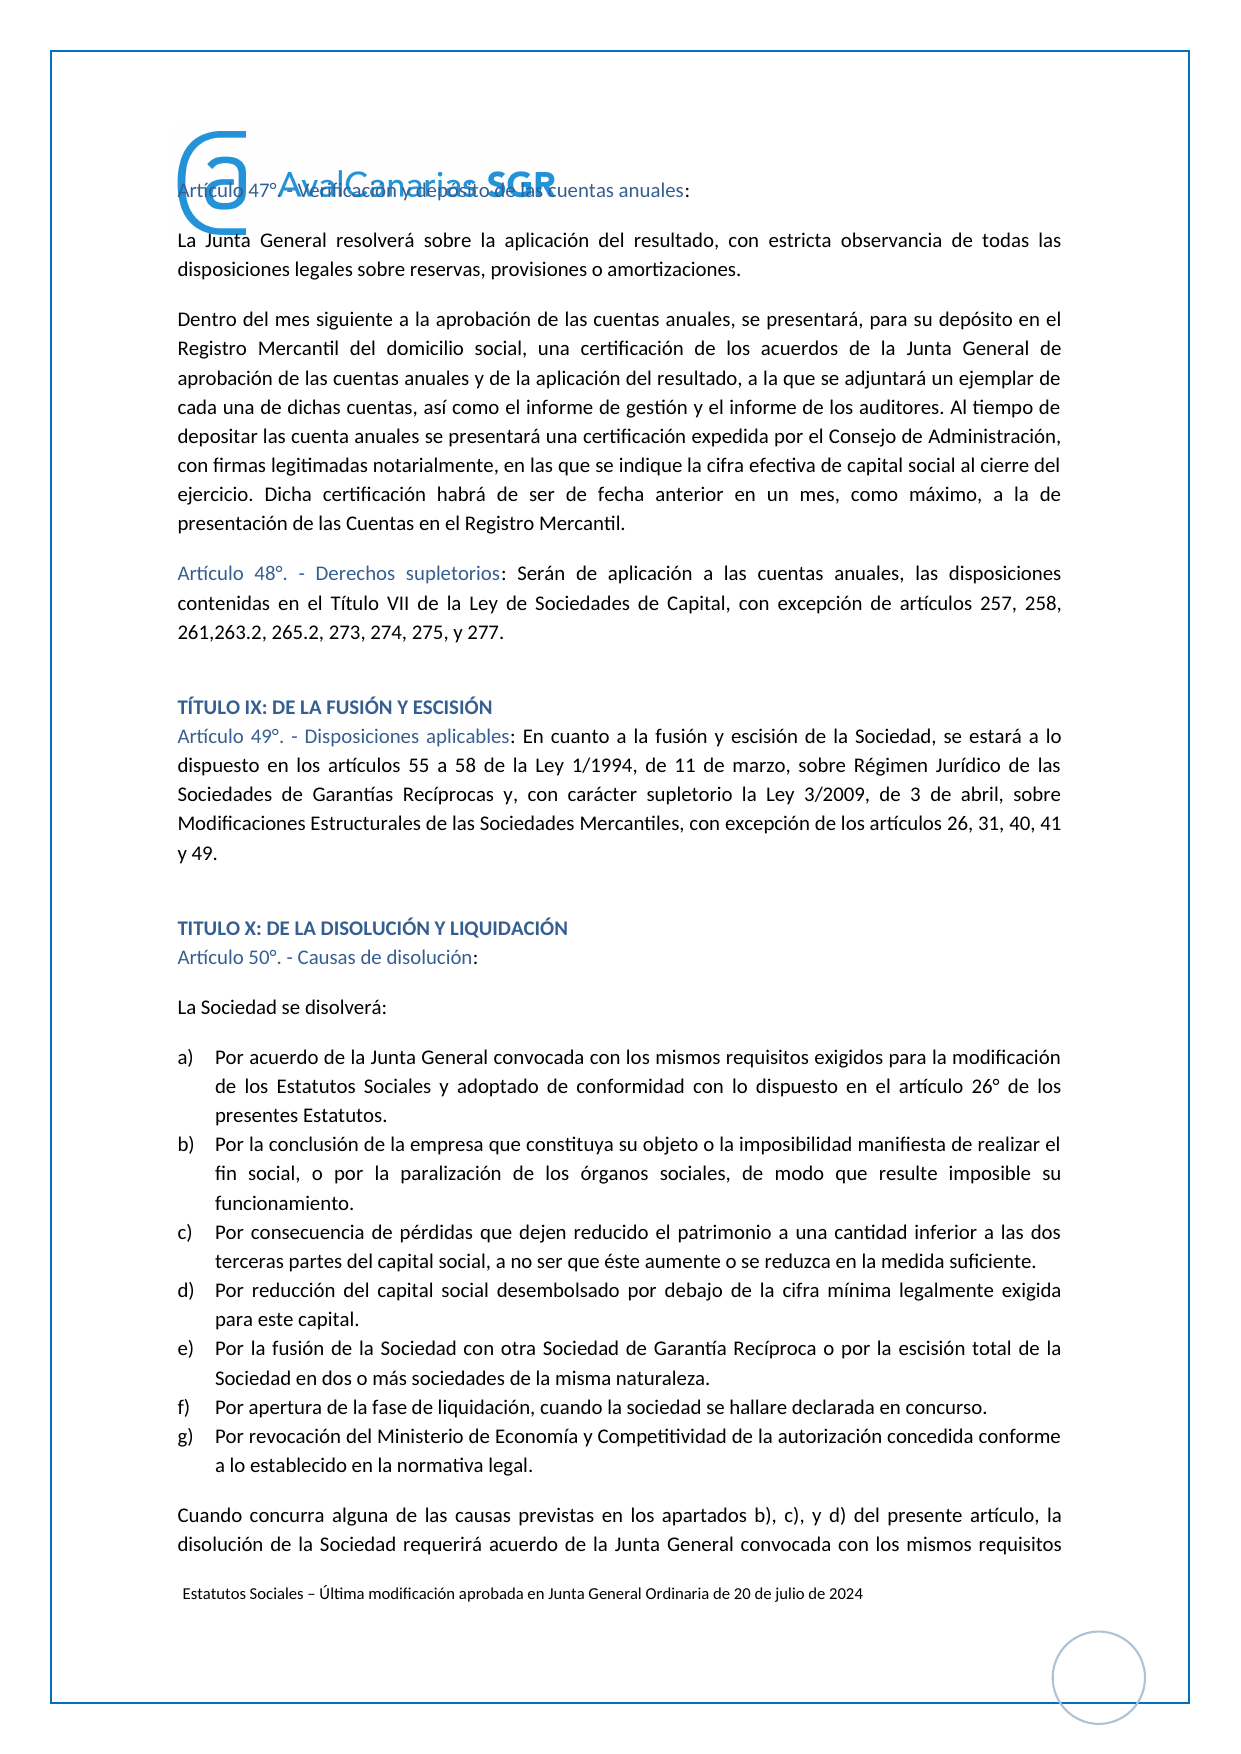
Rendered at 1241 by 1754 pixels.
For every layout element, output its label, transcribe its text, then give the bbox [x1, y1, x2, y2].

subtitle TÍTULO IX: DE LA FUSIÓN Y ESCISIÓN [177, 694, 1063, 719]
text Artículo 50°. - Causas de disolución: [177, 944, 1063, 969]
subtitle TITULO X: DE LA DISOLUCIÓN Y LIQUIDACIÓN [177, 915, 1063, 940]
text Artículo 48°. - Derechos supletorios: Serán de aplicación a las cuentas anuales, las disposiciones contenidas en el Título VII de la Ley de Sociedades de Capital, con excepción de artículos 257, 258, 261,263.2, 265.2, 273, 274, 275, y 277. [177, 561, 1063, 644]
list Por reducción del capital social desembolsado por debajo de la cifra mínima legalmente exigida para este capital. [177, 1277, 1063, 1332]
list Por la conclusión de la empresa que constituya su objeto o la imposibilidad manifiesta de realizar el fin social, o por la paralización de los órganos sociales, de modo que resulte imposible su funcionamiento. [177, 1131, 1063, 1215]
list Por la fusión de la Sociedad con otra Sociedad de Garantía Recíproca o por la escisión total de la Sociedad en dos o más sociedades de la misma naturaleza. [177, 1336, 1063, 1390]
text Artículo 47°. - Verificación y depósito de las cuentas anuales: [561, 177, 1063, 203]
list Por apertura de la fase de liquidación, cuando la sociedad se hallare declarada en concurso. [177, 1394, 1063, 1419]
list Por consecuencia de pérdidas que dejen reducido el patrimonio a una cantidad inferior a las dos terceras partes del capital social, a no ser que éste aumente o se reduzca en la medida suficiente. [177, 1219, 1063, 1273]
text La Sociedad se disolverá: [177, 994, 1063, 1019]
text Dentro del mes siguiente a la aprobación de las cuentas anuales, se presentará, para su depósito en el Registro Mercantil del domicilio social, una certificación de los acuerdos de la Junta General de aprobación de las cuentas anuales y de la aplicación del resultado, a la que se adjuntará un ejemplar de cada una de dichas cuentas, así como el informe de gestión y el informe de los auditores. Al tiempo de depositar las cuenta anuales se presentará una certificación expedida por el Consejo de Administración, con firmas legitimadas notarialmente, en las que se indique la cifra efectiva de capital social al cierre del ejercicio. Dicha certificación habrá de ser de fecha anterior en un mes, como máximo, a la de presentación de las Cuentas en el Registro Mercantil. [177, 306, 1063, 536]
text La Junta General resolverá sobre la aplicación del resultado, con estricta observancia de todas las disposiciones legales sobre reservas, provisiones o amortizaciones. [177, 227, 1063, 282]
text Cuando concurra alguna de las causas previstas en los apartados b), c), y d) del presente artículo, la disolución de la Sociedad requerirá acuerdo de la Junta General convocada con los mismos requisitos exigidos para la modificación de los Estatutos Sociales. Asimismo, se aplicará lo dispuesto en el artículo 365, 366 y 367 de la Ley de Sociedades de Capital. [177, 1502, 1063, 1557]
list Por acuerdo de la Junta General convocada con los mismos requisitos exigidos para la modificación de los Estatutos Sociales y adoptado de conformidad con lo dispuesto en el artículo 26° de los presentes Estatutos. [177, 1044, 1063, 1128]
text Artículo 49°. - Disposiciones aplicables: En cuanto a la fusión y escisión de la Sociedad, se estará a lo dispuesto en los artículos 55 a 58 de la Ley 1/1994, de 11 de marzo, sobre Régimen Jurídico de las Sociedades de Garantías Recíprocas y, con carácter supletorio la Ley 3/2009, de 3 de abril, sobre Modificaciones Estructurales de las Sociedades Mercantiles, con excepción de los artículos 26, 31, 40, 41 y 49. [177, 723, 1063, 865]
list Por revocación del Ministerio de Economía y Competitividad de la autorización concedida conforme a lo establecido en la normativa legal. [177, 1423, 1063, 1478]
